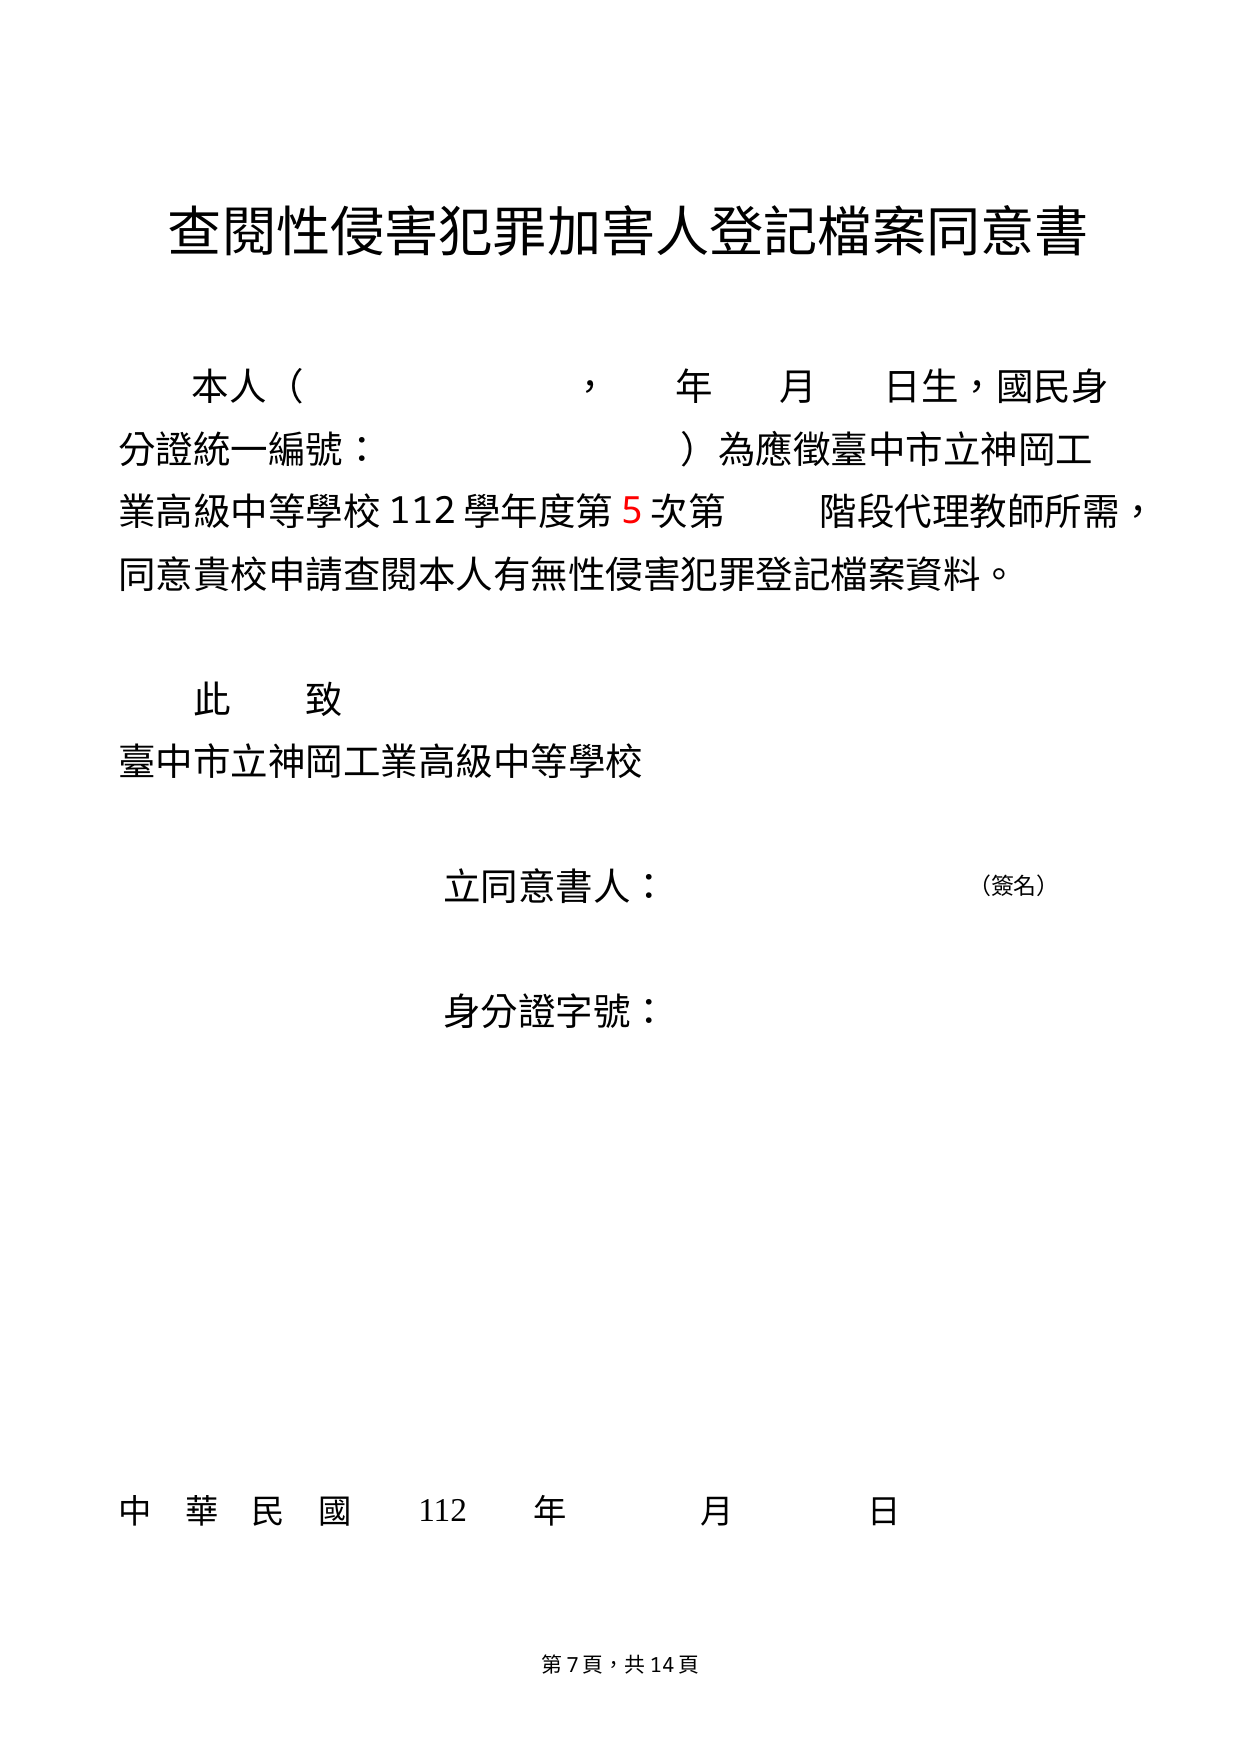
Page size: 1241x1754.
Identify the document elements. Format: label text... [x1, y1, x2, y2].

text 此 致 [118, 655, 1122, 718]
text 臺中市立神岡工業高級中等學校 [118, 718, 1122, 780]
text 查閱性侵害犯罪加害人登記檔案同意書 [118, 155, 1138, 280]
text 中 華 民 國 112 年 月 日 [118, 1468, 1122, 1530]
text 立同意書人： （簽名） [443, 843, 1122, 905]
text 身分證字號： [118, 968, 1122, 1030]
text 本人（ ， 年 月 日生，國民身分證統一編號： ）為應徵臺中市立神岡工業高級中等學校112學年度第5次第 階段代理教師所需，同意貴校申請查閱本人有無性侵害犯罪登記檔案資料。 [118, 343, 1122, 593]
